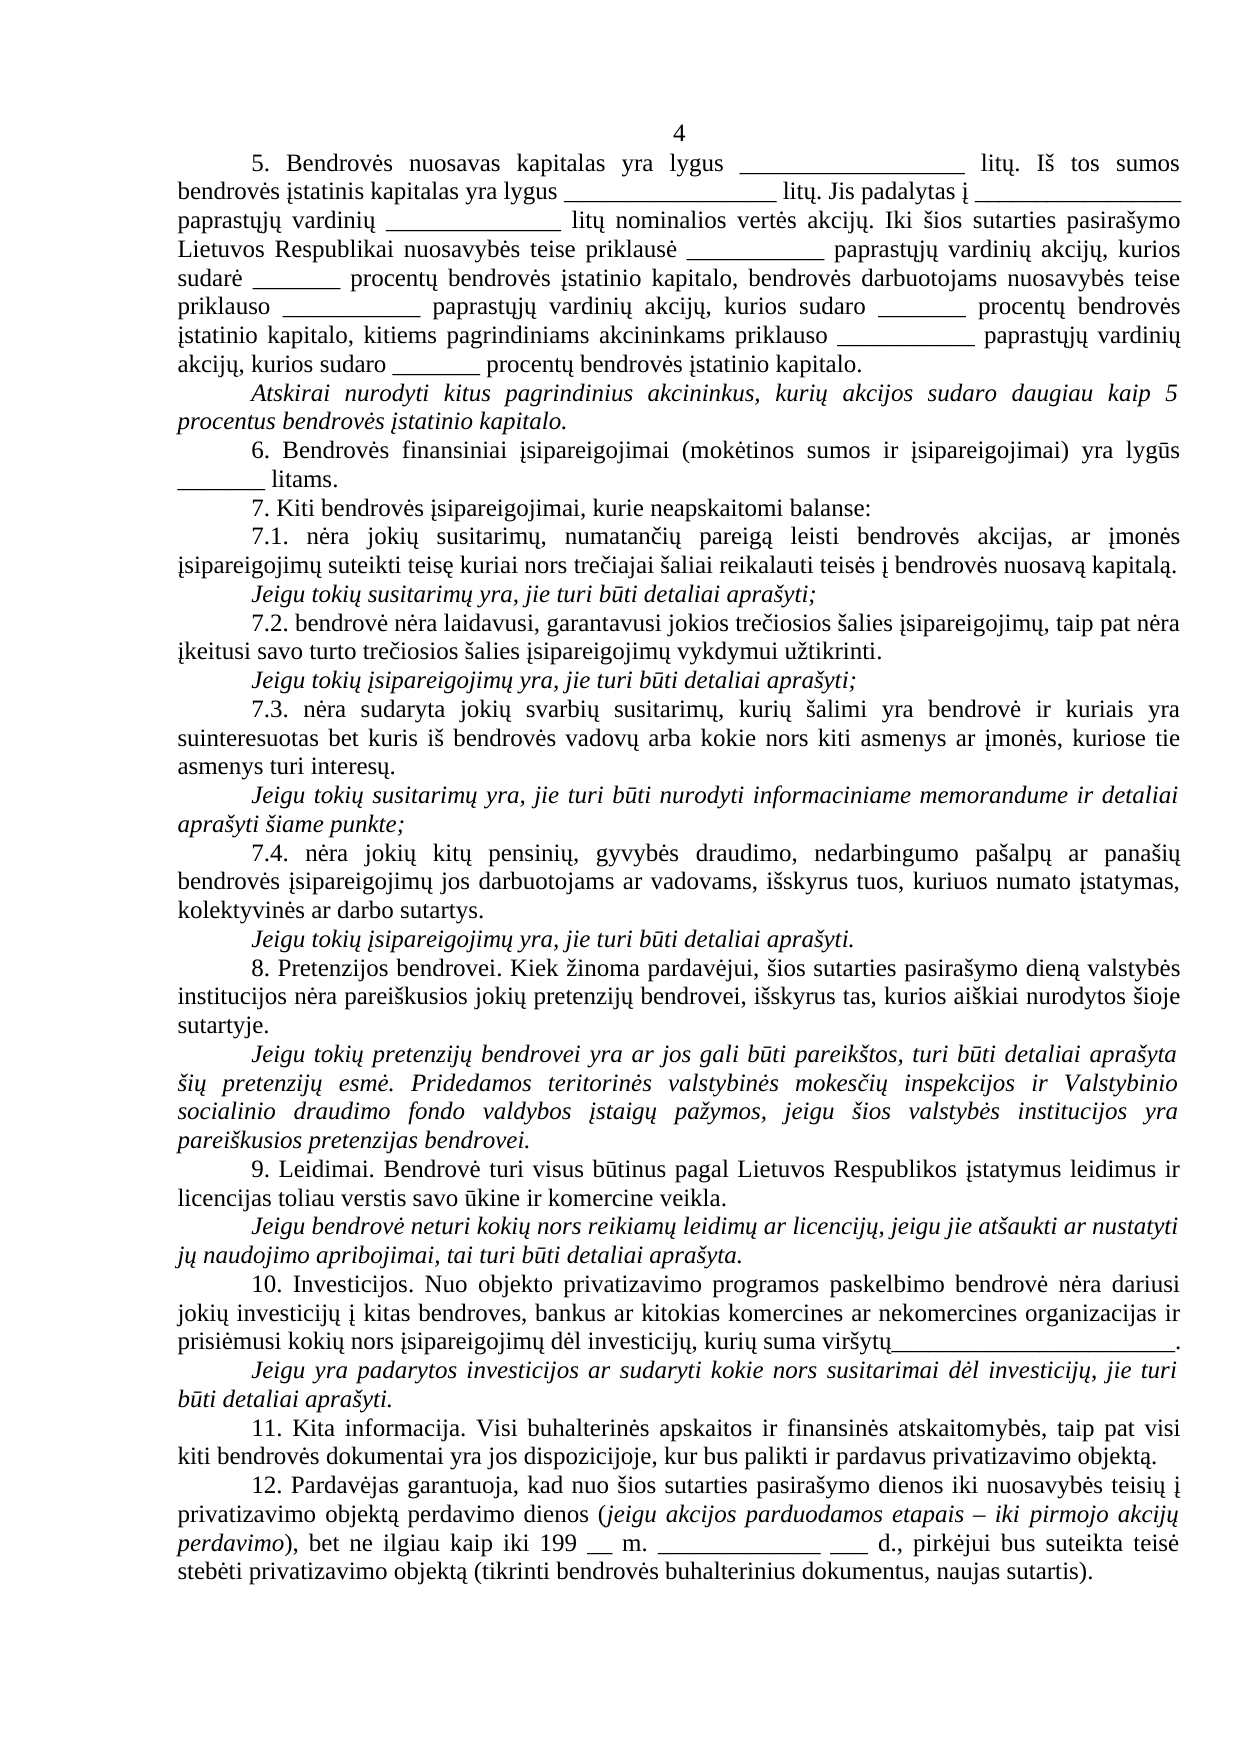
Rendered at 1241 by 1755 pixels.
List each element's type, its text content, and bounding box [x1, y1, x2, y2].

text Jeigu tokių įsipareigojimų yra, jie turi būti detaliai aprašyti; [177, 665, 1181, 694]
text 7.2. bendrovė nėra laidavusi, garantavusi jokios trečiosios šalies įsipareigojimų, taip pat nėra įkeitusi savo turto trečiosios šalies įsipareigojimų vykdymui užtikrinti. [177, 608, 1181, 665]
text Atskirai nurodyti kitus pagrindinius akcininkus, kurių akcijos sudaro daugiau kaip 5 procentus bendrovės įstatinio kapitalo. [177, 378, 1181, 435]
text Jeigu bendrovė neturi kokių nors reikiamų leidimų ar licencijų, jeigu jie atšaukti ar nustatyti jų naudojimo apribojimai, tai turi būti detaliai aprašyta. [177, 1211, 1181, 1269]
text paprastųjų vardinių ______________ litų nominalios vertės akcijų. Iki šios sutarties pasirašymo Lietuvos Respublikai nuosavybės teise priklausė ___________ paprastųjų vardinių akcijų, kurios sudarė _______ procentų bendrovės įstatinio kapitalo, bendrovės darbuotojams nuosavybės teise priklauso ___________ paprastųjų vardinių akcijų, kurios sudaro _______ procentų bendrovės įstatinio kapitalo, kitiems pagrindiniams akcininkams priklauso ___________ paprastųjų vardinių akcijų, kurios sudaro _______ procentų bendrovės įstatinio kapitalo. [177, 205, 1181, 378]
text 8. Pretenzijos bendrovei. Kiek žinoma pardavėjui, šios sutarties pasirašymo dieną valstybės institucijos nėra pareiškusios jokių pretenzijų bendrovei, išskyrus tas, kurios aiškiai nurodytos šioje sutartyje. [177, 953, 1181, 1039]
text 10. Investicijos. Nuo objekto privatizavimo programos paskelbimo bendrovė nėra dariusi jokių investicijų į kitas bendroves, bankus ar kitokias komercines ar nekomercines organizacijas ir prisiėmusi kokių nors įsipareigojimų dėl investicijų, kurių suma viršytų . [177, 1269, 1181, 1355]
text 7.3. nėra sudaryta jokių svarbių susitarimų, kurių šalimi yra bendrovė ir kuriais yra suinteresuotas bet kuris iš bendrovės vadovų arba kokie nors kiti asmenys ar įmonės, kuriose tie asmenys turi interesų. [177, 694, 1181, 780]
text 7.1. nėra jokių susitarimų, numatančių pareigą leisti bendrovės akcijas, ar įmonės įsipareigojimų suteikti teisę kuriai nors trečiajai šaliai reikalauti teisės į bendrovės nuosavą kapitalą. [177, 521, 1181, 579]
text 9. Leidimai. Bendrovė turi visus būtinus pagal Lietuvos Respublikos įstatymus leidimus ir licencijas toliau verstis savo ūkine ir komercine veikla. [177, 1154, 1181, 1211]
text 5. Bendrovės nuosavas kapitalas yra lygus __________________ litų. Iš tos sumos bendrovės įstatinis kapitalas yra lygus _________________ litų. Jis padalytas į [177, 148, 1181, 205]
text Jeigu tokių pretenzijų bendrovei yra ar jos gali būti pareikštos, turi būti detaliai aprašyta šių pretenzijų esmė. Pridedamos teritorinės valstybinės mokesčių inspekcijos ir Valstybinio socialinio draudimo fondo valdybos įstaigų pažymos, jeigu šios valstybės institucijos yra pareiškusios pretenzijas bendrovei. [177, 1039, 1181, 1154]
text 6. Bendrovės finansiniai įsipareigojimai (mokėtinos sumos ir įsipareigojimai) yra lygūs _______ litams. [177, 435, 1181, 493]
text Jeigu tokių susitarimų yra, jie turi būti nurodyti informaciniame memorandume ir detaliai aprašyti šiame punkte; [177, 780, 1181, 838]
text 7.4. nėra jokių kitų pensinių, gyvybės draudimo, nedarbingumo pašalpų ar panašių bendrovės įsipareigojimų jos darbuotojams ar vadovams, išskyrus tuos, kuriuos numato įstatymas, kolektyvinės ar darbo sutartys. [177, 838, 1181, 924]
text 11. Kita informacija. Visi buhalterinės apskaitos ir finansinės atskaitomybės, taip pat visi kiti bendrovės dokumentai yra jos dispozicijoje, kur bus palikti ir pardavus privatizavimo objektą. [177, 1413, 1181, 1470]
text Jeigu yra padarytos investicijos ar sudaryti kokie nors susitarimai dėl investicijų, jie turi būti detaliai aprašyti. [177, 1355, 1181, 1413]
text 12. Pardavėjas garantuoja, kad nuo šios sutarties pasirašymo dienos iki nuosavybės teisių į privatizavimo objektą perdavimo dienos (jeigu akcijos parduodamos etapais – iki pirmojo akcijų perdavimo), bet ne ilgiau kaip iki 199 __ m. _____________ ___ d., pirkėjui bus suteikta teisė stebėti privatizavimo objektą (tikrinti bendrovės buhalterinius dokumentus, naujas sutartis). [177, 1470, 1181, 1585]
text Jeigu tokių įsipareigojimų yra, jie turi būti detaliai aprašyti. [177, 924, 1181, 953]
text 7. Kiti bendrovės įsipareigojimai, kurie neapskaitomi balanse: [177, 493, 1181, 521]
text Jeigu tokių susitarimų yra, jie turi būti detaliai aprašyti; [177, 579, 1181, 608]
